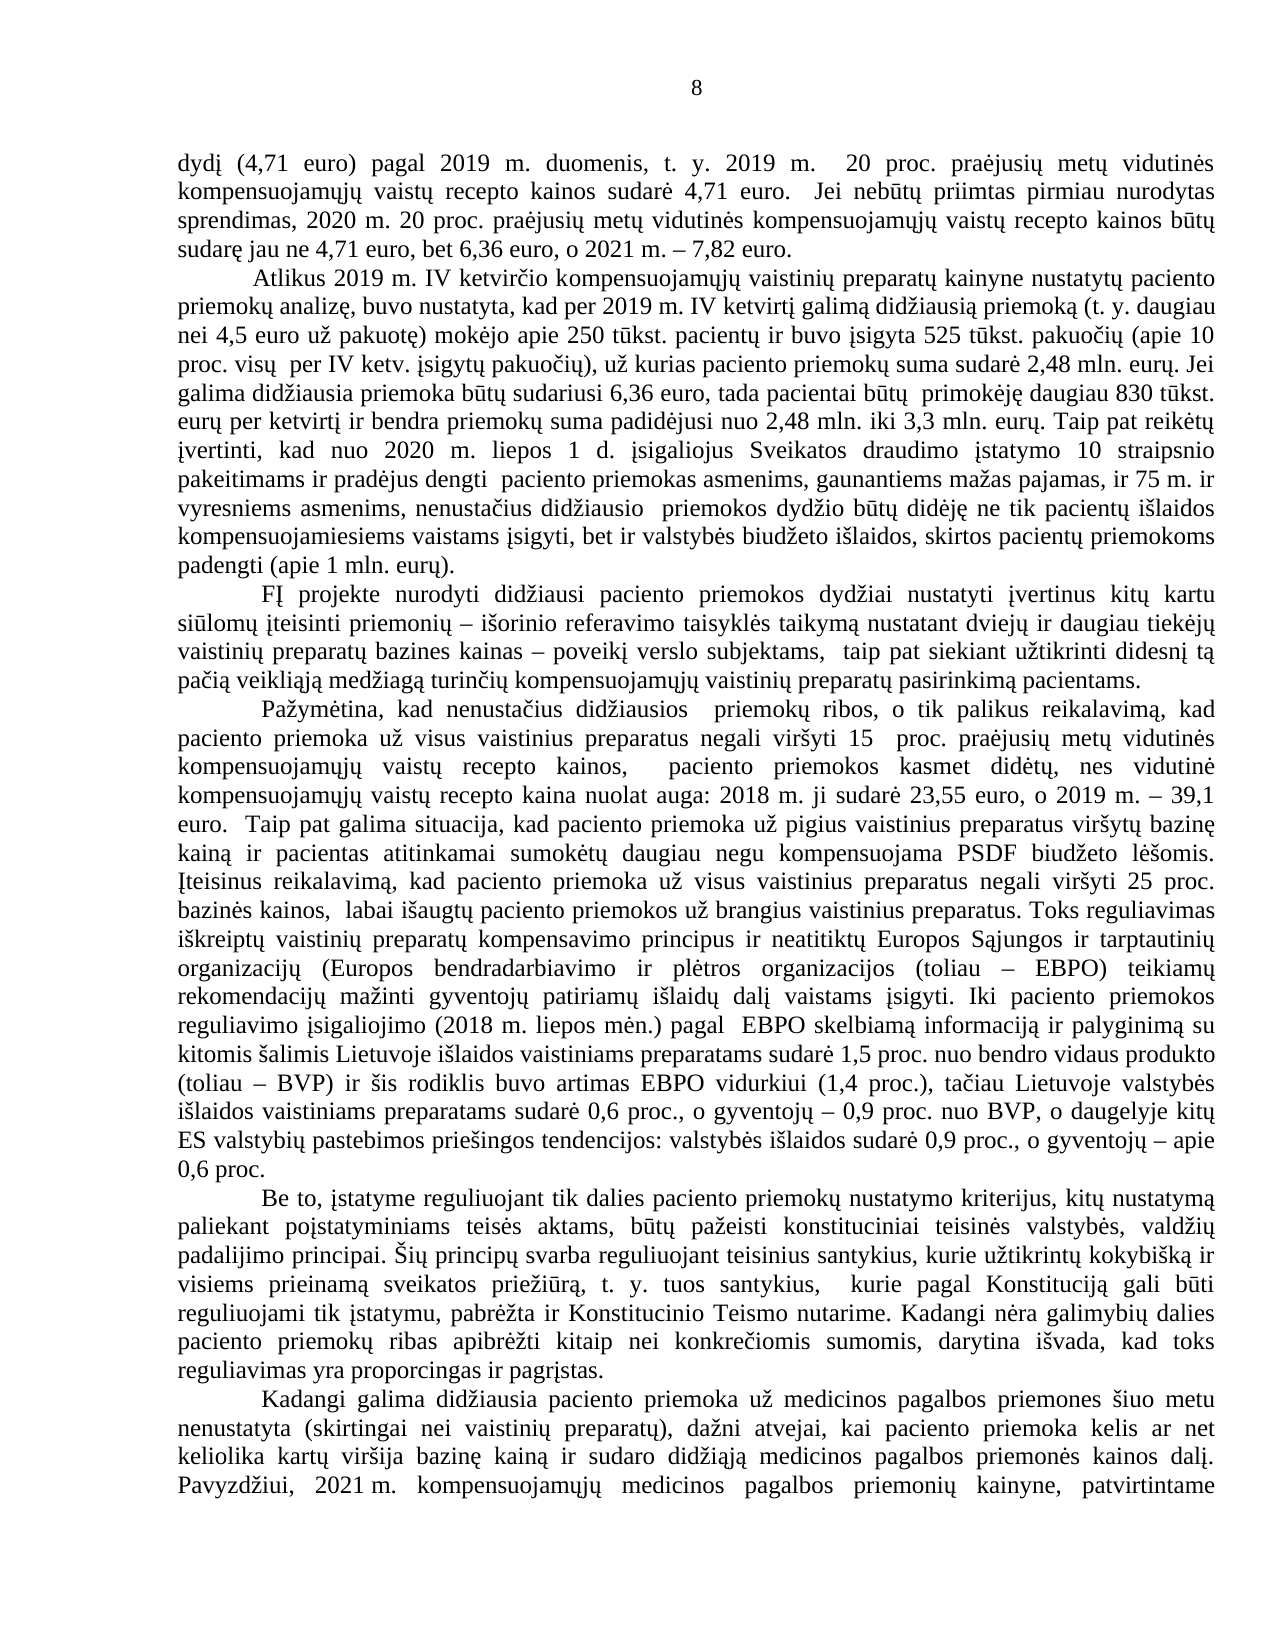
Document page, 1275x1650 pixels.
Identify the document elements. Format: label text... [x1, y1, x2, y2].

text Kadangi galima didžiausia paciento priemoka už medicinos pagalbos priemones šiuo metu nenustatyta (skirtingai nei vaistinių preparatų), dažni atvejai, kai paciento priemoka kelis ar net keliolika kartų viršija bazinę kainą ir sudaro didžiąją medicinos pagalbos priemonės kainos dalį. Pavyzdžiui, 2021 m. kompensuojamųjų medicinos pagalbos priemonių kainyne, patvirtintame [177, 1384, 1216, 1499]
text dydį (4,71 euro) pagal 2019 m. duomenis, t. y. 2019 m. 20 proc. praėjusių metų vidutinės kompensuojamųjų vaistų recepto kainos sudarė 4,71 euro. Jei nebūtų priimtas pirmiau nurodytas sprendimas, 2020 m. 20 proc. praėjusių metų vidutinės kompensuojamųjų vaistų recepto kainos būtų sudarę jau ne 4,71 euro, bet 6,36 euro, o 2021 m. – 7,82 euro. [177, 148, 1216, 263]
text Atlikus 2019 m. IV ketvirčio kompensuojamųjų vaistinių preparatų kainyne nustatytų paciento priemokų analizę, buvo nustatyta, kad per 2019 m. IV ketvirtį galimą didžiausią priemoką (t. y. daugiau nei 4,5 euro už pakuotę) mokėjo apie 250 tūkst. pacientų ir buvo įsigyta 525 tūkst. pakuočių (apie 10 proc. visų per IV ketv. įsigytų pakuočių), už kurias paciento priemokų suma sudarė 2,48 mln. eurų. Jei galima didžiausia priemoka būtų sudariusi 6,36 euro, tada pacientai būtų primokėję daugiau 830 tūkst. eurų per ketvirtį ir bendra priemokų suma padidėjusi nuo 2,48 mln. iki 3,3 mln. eurų. Taip pat reikėtų įvertinti, kad nuo 2020 m. liepos 1 d. įsigaliojus Sveikatos draudimo įstatymo 10 straipsnio pakeitimams ir pradėjus dengti paciento priemokas asmenims, gaunantiems mažas pajamas, ir 75 m. ir vyresniems asmenims, nenustačius didžiausio priemokos dydžio būtų didėję ne tik pacientų išlaidos kompensuojamiesiems vaistams įsigyti, bet ir valstybės biudžeto išlaidos, skirtos pacientų priemokoms padengti (apie 1 mln. eurų). [177, 263, 1216, 579]
text Pažymėtina, kad nenustačius didžiausios priemokų ribos, o tik palikus reikalavimą, kad paciento priemoka už visus vaistinius preparatus negali viršyti 15 proc. praėjusių metų vidutinės kompensuojamųjų vaistų recepto kainos, paciento priemokos kasmet didėtų, nes vidutinė kompensuojamųjų vaistų recepto kaina nuolat auga: 2018 m. ji sudarė 23,55 euro, o 2019 m. – 39,1 euro. Taip pat galima situacija, kad paciento priemoka už pigius vaistinius preparatus viršytų bazinę kainą ir pacientas atitinkamai sumokėtų daugiau negu kompensuojama PSDF biudžeto lėšomis. Įteisinus reikalavimą, kad paciento priemoka už visus vaistinius preparatus negali viršyti 25 proc. bazinės kainos, labai išaugtų paciento priemokos už brangius vaistinius preparatus. Toks reguliavimas iškreiptų vaistinių preparatų kompensavimo principus ir neatitiktų Europos Sąjungos ir tarptautinių organizacijų (Europos bendradarbiavimo ir plėtros organizacijos (toliau – EBPO) teikiamų rekomendacijų mažinti gyventojų patiriamų išlaidų dalį vaistams įsigyti. Iki paciento priemokos reguliavimo įsigaliojimo (2018 m. liepos mėn.) pagal EBPO skelbiamą informaciją ir palyginimą su kitomis šalimis Lietuvoje išlaidos vaistiniams preparatams sudarė 1,5 proc. nuo bendro vidaus produkto (toliau – BVP) ir šis rodiklis buvo artimas EBPO vidurkiui (1,4 proc.), tačiau Lietuvoje valstybės išlaidos vaistiniams preparatams sudarė 0,6 proc., o gyventojų – 0,9 proc. nuo BVP, o daugelyje kitų ES valstybių pastebimos priešingos tendencijos: valstybės išlaidos sudarė 0,9 proc., o gyventojų – apie 0,6 proc. [177, 694, 1216, 1183]
text FĮ projekte nurodyti didžiausi paciento priemokos dydžiai nustatyti įvertinus kitų kartu siūlomų įteisinti priemonių – išorinio referavimo taisyklės taikymą nustatant dviejų ir daugiau tiekėjų vaistinių preparatų bazines kainas – poveikį verslo subjektams, taip pat siekiant užtikrinti didesnį tą pačią veikliąją medžiagą turinčių kompensuojamųjų vaistinių preparatų pasirinkimą pacientams. [177, 579, 1216, 694]
text Be to, įstatyme reguliuojant tik dalies paciento priemokų nustatymo kriterijus, kitų nustatymą paliekant poįstatyminiams teisės aktams, būtų pažeisti konstituciniai teisinės valstybės, valdžių padalijimo principai. Šių principų svarba reguliuojant teisinius santykius, kurie užtikrintų kokybišką ir visiems prieinamą sveikatos priežiūrą, t. y. tuos santykius, kurie pagal Konstituciją gali būti reguliuojami tik įstatymu, pabrėžta ir Konstitucinio Teismo nutarime. Kadangi nėra galimybių dalies paciento priemokų ribas apibrėžti kitaip nei konkrečiomis sumomis, darytina išvada, kad toks reguliavimas yra proporcingas ir pagrįstas. [177, 1183, 1216, 1384]
